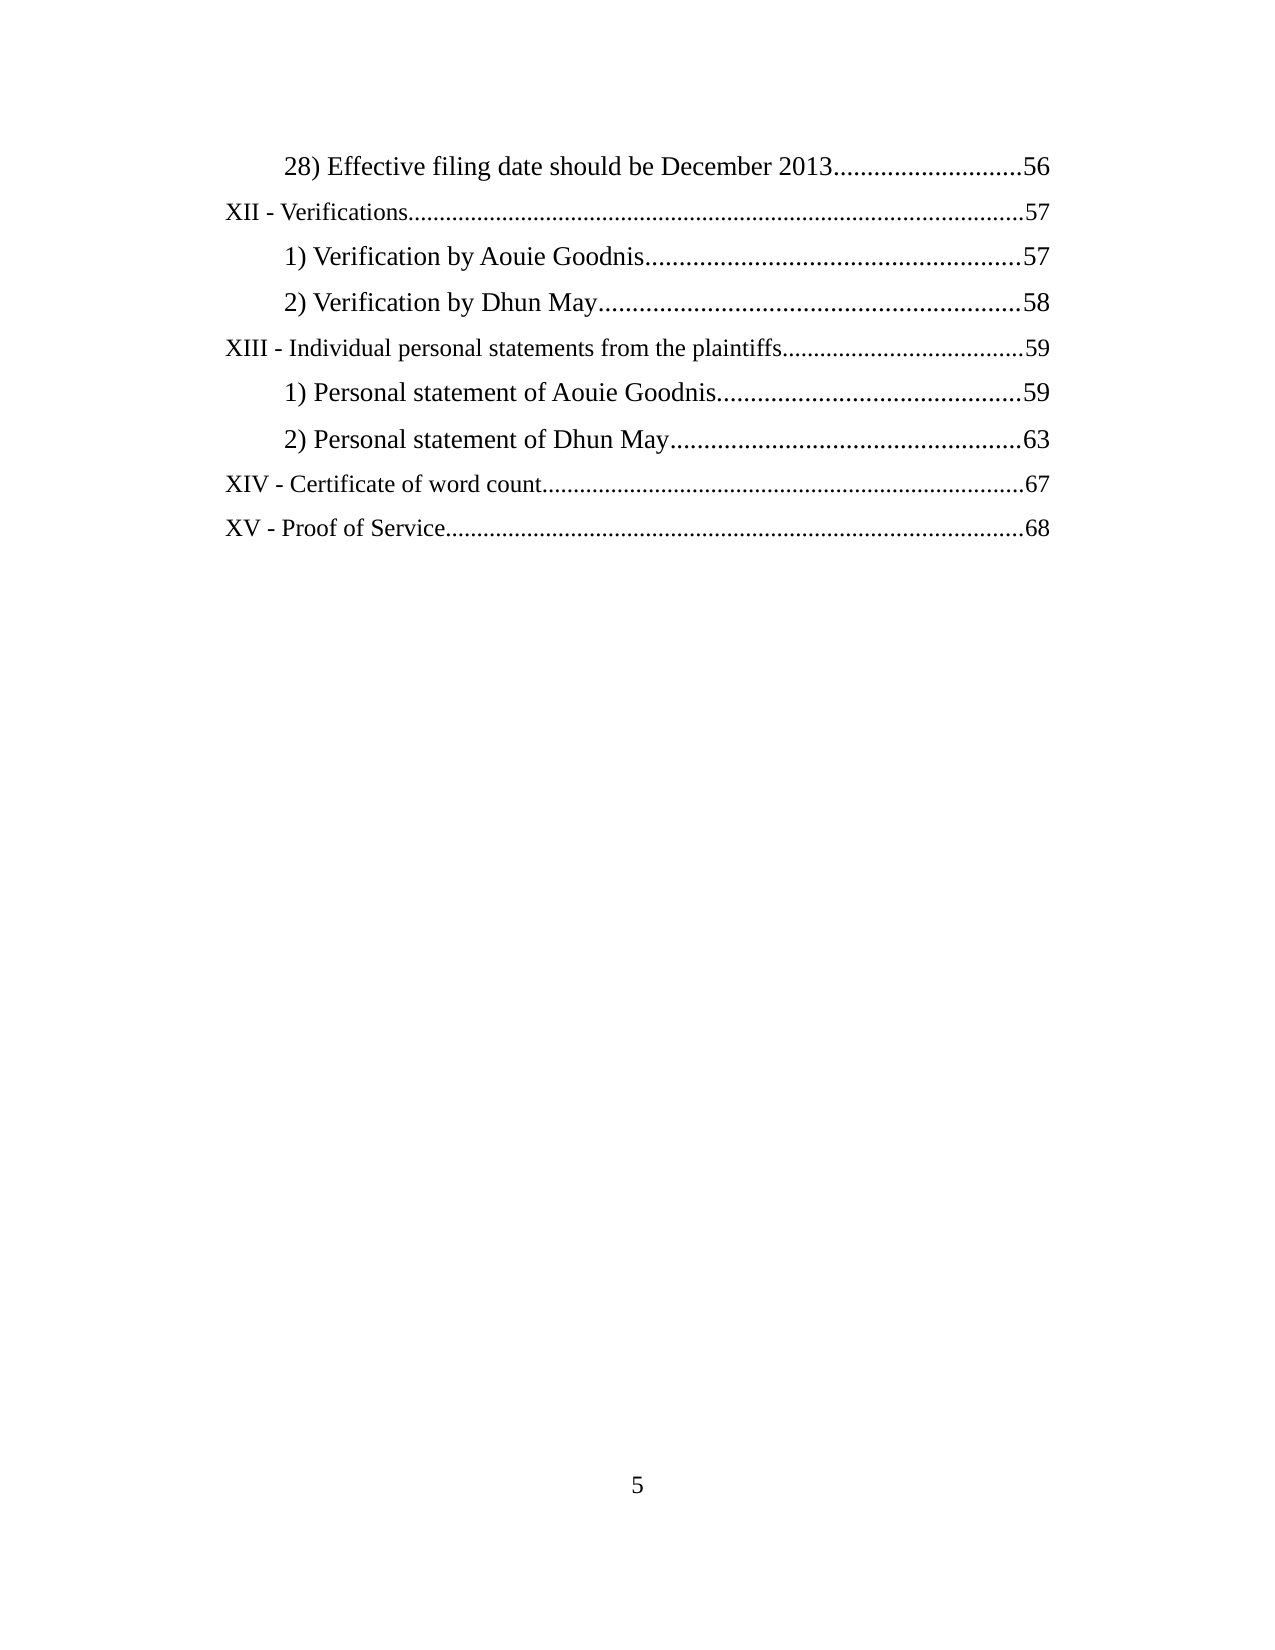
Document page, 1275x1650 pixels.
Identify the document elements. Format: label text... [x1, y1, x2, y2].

text 1) Verification by Aouie Goodnis 57 [284, 240, 1050, 271]
text XIV - Certificate of word count 67 [225, 469, 1050, 498]
text 2) Verification by Dhun May 58 [284, 286, 1050, 318]
text 1) Personal statement of Aouie Goodnis. 59 [284, 376, 1050, 407]
text 2) Personal statement of Dhun May 63 [284, 423, 1050, 454]
text XV - Proof of Service 68 [225, 513, 1050, 541]
text XIII - Individual personal statements from the plaintiffs. 59 [225, 333, 1050, 362]
text 28) Effective filing date should be December 2013 56 [284, 150, 1050, 181]
text XII - Verifications 57 [225, 197, 1050, 225]
